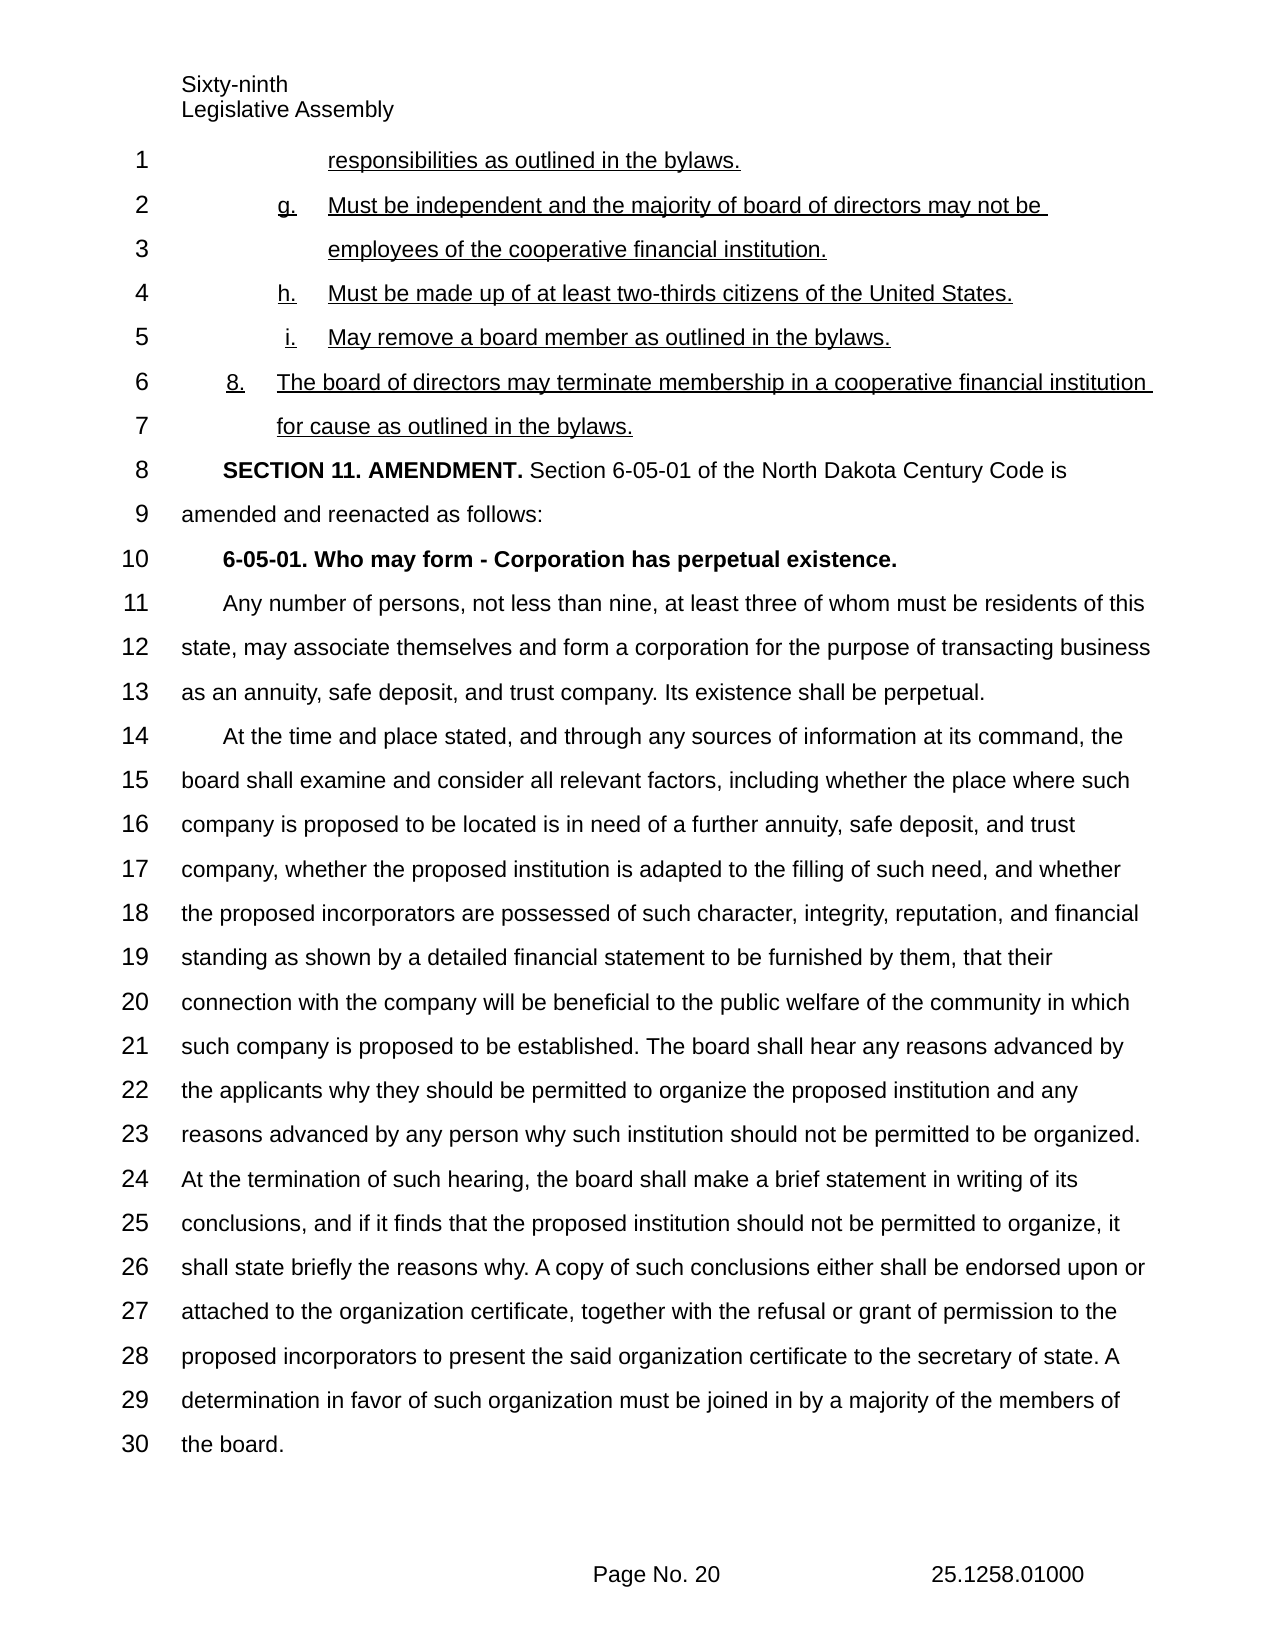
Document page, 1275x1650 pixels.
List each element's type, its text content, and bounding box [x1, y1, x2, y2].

text g. Must be independent and the majority of board of directors may not be employees of the cooperative financial institution. [181, 178, 1154, 266]
text 8. The board of directors may terminate membership in a cooperative financial institution for cause as outlined in the bylaws. [181, 355, 1154, 443]
subtitle 6‑05‑01. Who may form ‑ Corporation has perpetual existence. [181, 532, 1154, 576]
text SECTION 11. AMENDMENT. Section 6‑05‑01 of the North Dakota Century Code is amended and reenacted as follows: [181, 443, 1154, 532]
text At the time and place stated, and through any sources of information at its command, the board shall examine and consider all relevant factors, including whether the place where such company is proposed to be located is in need of a further annuity, safe deposit, and trust company, whether the proposed institution is adapted to the filling of such need, and whether the proposed incorporators are possessed of such character, integrity, reputation, and financial standing as shown by a detailed financial statement to be furnished by them, that their connection with the company will be beneficial to the public welfare of the community in which such company is proposed to be established. The board shall hear any reasons advanced by the applicants why they should be permitted to organize the proposed institution and any reasons advanced by any person why such institution should not be permitted to be organized. At the termination of such hearing, the board shall make a brief statement in writing of its conclusions, and if it finds that the proposed institution should not be permitted to organize, it shall state briefly the reasons why. A copy of such conclusions either shall be endorsed upon or attached to the organization certificate, together with the refusal or grant of permission to the proposed incorporators to present the said organization certificate to the secretary of state. A determination in favor of such organization must be joined in by a majority of the members of the board. [181, 709, 1154, 1461]
text responsibilities as outlined in the bylaws. [181, 133, 1154, 178]
text Any number of persons, not less than nine, at least three of whom must be residents of this state, may associate themselves and form a corporation for the purpose of transacting business as an annuity, safe deposit, and trust company. Its existence shall be perpetual. [181, 576, 1154, 709]
text h. Must be made up of at least two-thirds citizens of the United States. [181, 266, 1154, 310]
text i. May remove a board member as outlined in the bylaws. [181, 310, 1154, 355]
